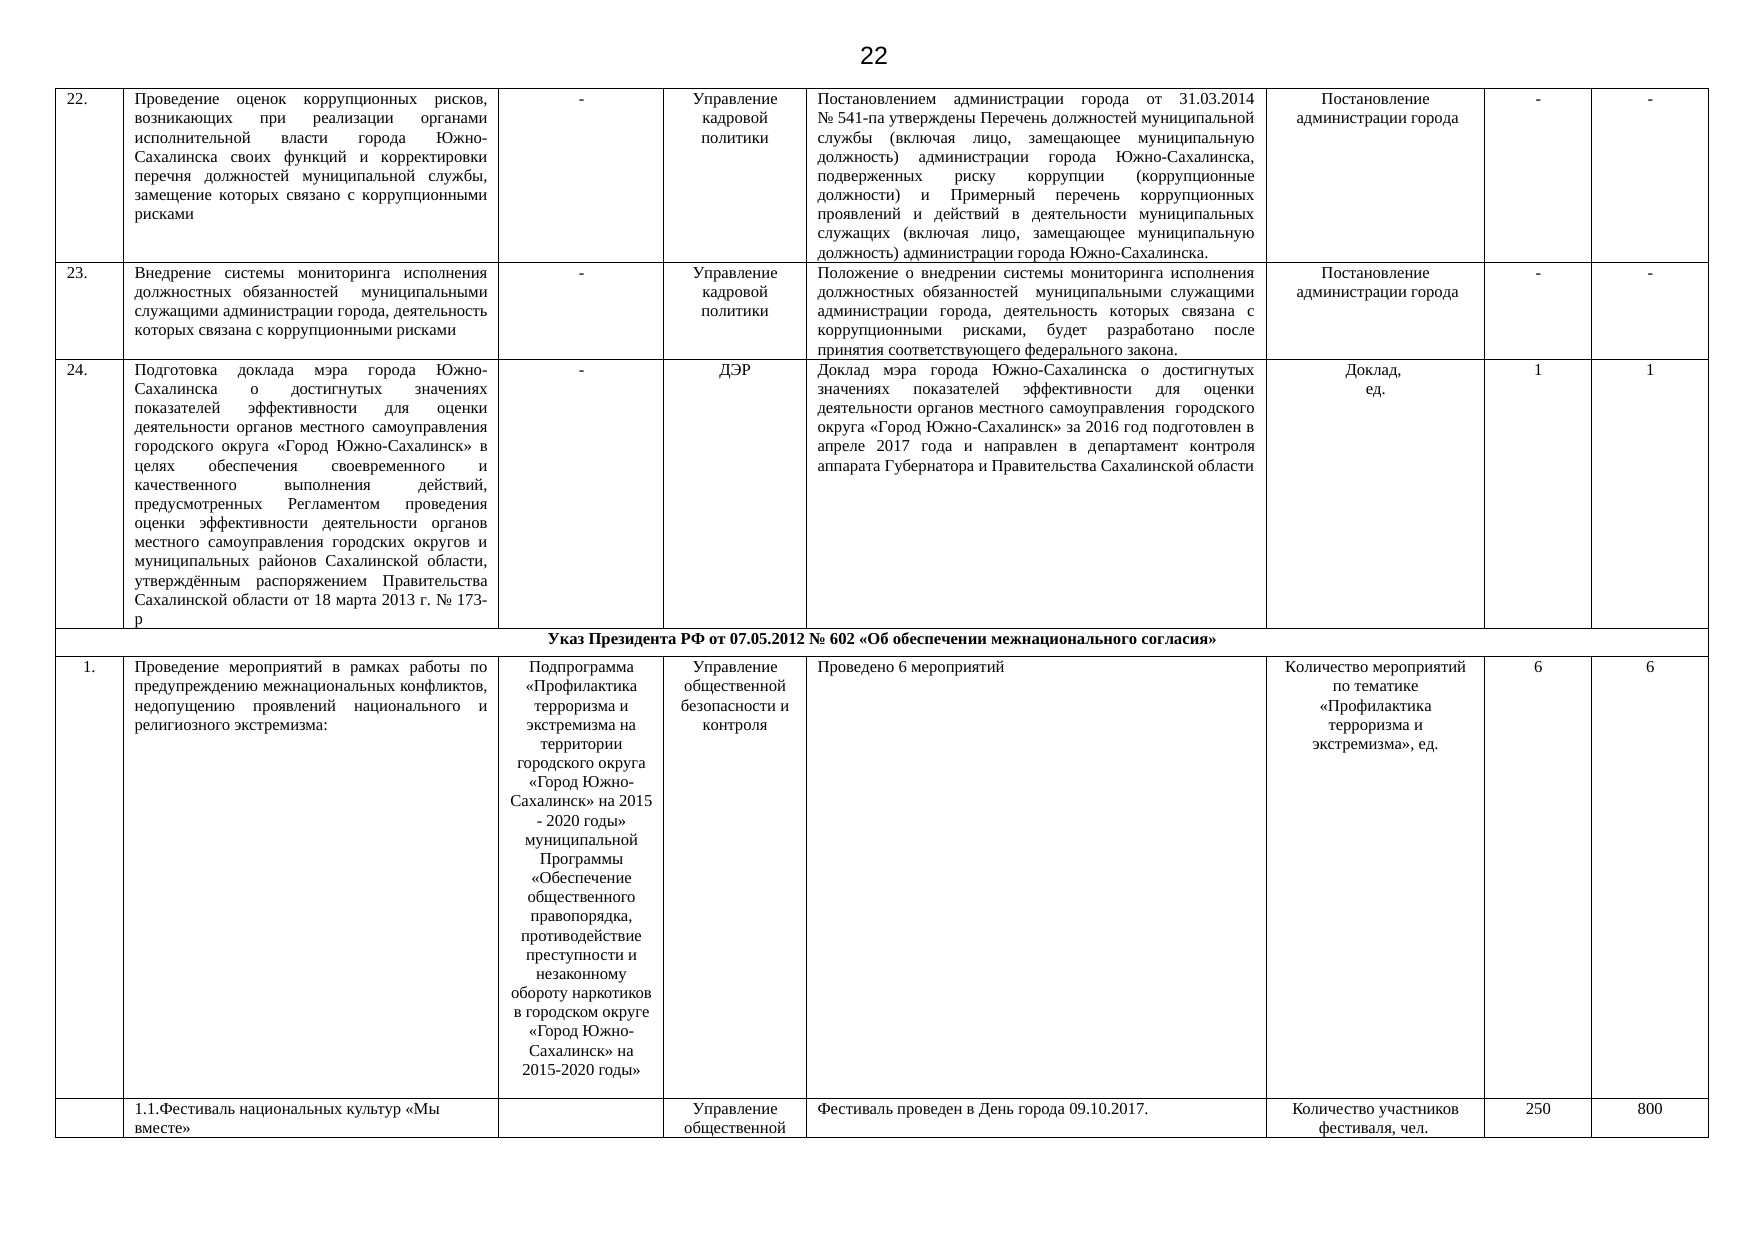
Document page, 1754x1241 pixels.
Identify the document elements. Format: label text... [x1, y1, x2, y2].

table_cell 22. [56, 89, 123, 262]
table_cell Указ Президента РФ от 07.05.2012 № 602 «Об обеспечении межнационального согласия» [56, 629, 1708, 656]
table_cell 23. [56, 263, 123, 358]
table_cell Внедрение системы мониторинга исполнения должностных обязанностей муниципальными служащими администрации города, деятельность которых связана с коррупционными рисками [124, 263, 498, 358]
table_cell - [1592, 263, 1708, 358]
table_cell Постановление администрации города [1267, 263, 1484, 358]
table_cell - [1485, 89, 1591, 262]
table_cell - [1485, 263, 1591, 358]
table_cell 1. [56, 657, 123, 1098]
table_cell Доклад мэра города Южно-Сахалинска о достигнутых значениях показателей эффективности для оценки деятельности органов местного самоуправления городского округа «Город Южно-Сахалинск» за 2016 год подготовлен в апреле 2017 года и направлен в департамент контроля аппарата Губернатора и Правительства Сахалинской области [807, 360, 1266, 628]
table_cell Количество участников фестиваля, чел. [1267, 1099, 1484, 1137]
table_cell Доклад, ед. [1267, 360, 1484, 628]
table_cell - [499, 89, 663, 262]
table_cell 250 [1485, 1099, 1591, 1137]
table_cell 1 [1592, 360, 1708, 628]
table_cell Количество мероприятий по тематике «Профилактика терроризма и экстремизма», ед. [1267, 657, 1484, 1098]
table_cell Положение о внедрении системы мониторинга исполнения должностных обязанностей муниципальными служащими администрации города, деятельность которых связана с коррупционными рисками, будет разработано после принятия соответствующего федерального закона. [807, 263, 1266, 358]
table_cell [56, 1099, 123, 1137]
table_cell - [499, 360, 663, 628]
table_cell - [1592, 89, 1708, 262]
table_cell Фестиваль проведен в День города 09.10.2017. [807, 1099, 1266, 1137]
table_cell ДЭР [664, 360, 806, 628]
table_cell Подготовка доклада мэра города Южно-Сахалинска о достигнутых значениях показателей эффективности для оценки деятельности органов местного самоуправления городского округа «Город Южно-Сахалинск» в целях обеспечения своевременного и качественного выполнения действий, предусмотренных Регламентом проведения оценки эффективности деятельности органов местного самоуправления городских округов и муниципальных районов Сахалинской области, утверждённым распоряжением Правительства Сахалинской области от 18 марта 2013 г. № 173-р [124, 360, 498, 628]
table_cell [499, 1099, 663, 1137]
table_cell Постановление администрации города [1267, 89, 1484, 262]
table_cell Управление общественной безопасности и контроля [664, 657, 806, 1098]
table_cell 1.1.Фестиваль национальных культур «Мы вместе» [124, 1099, 498, 1137]
table_cell Управление общественной [664, 1099, 806, 1137]
table_cell 800 [1592, 1099, 1708, 1137]
table_cell 24. [56, 360, 123, 628]
table_cell Управление кадровой политики [664, 89, 806, 262]
table_cell 6 [1592, 657, 1708, 1098]
table_cell Подпрограмма «Профилактика терроризма и экстремизма на территории городского округа «Город Южно-Сахалинск» на 2015 - 2020 годы» муниципальной Программы «Обеспечение общественного правопорядка, противодействие преступности и незаконному обороту наркотиков в городском округе «Город Южно-Сахалинск» на 2015-2020 годы» [499, 657, 663, 1098]
table_cell Постановлением администрации города от 31.03.2014 № 541-па утверждены Перечень должностей муниципальной службы (включая лицо, замещающее муниципальную должность) администрации города Южно-Сахалинска, подверженных риску коррупции (коррупционные должности) и Примерный перечень коррупционных проявлений и действий в деятельности муниципальных служащих (включая лицо, замещающее муниципальную должность) администрации города Южно-Сахалинска. [807, 89, 1266, 262]
table_cell Управление кадровой политики [664, 263, 806, 358]
table_cell Проведение мероприятий в рамках работы по предупреждению межнациональных конфликтов, недопущению проявлений национального и религиозного экстремизма: [124, 657, 498, 1098]
table_cell Проведение оценок коррупционных рисков, возникающих при реализации органами исполнительной власти города Южно-Сахалинска своих функций и корректировки перечня должностей муниципальной службы, замещение которых связано с коррупционными рисками [124, 89, 498, 262]
table_cell 1 [1485, 360, 1591, 628]
table_cell - [499, 263, 663, 358]
table_cell Проведено 6 мероприятий [807, 657, 1266, 1098]
table_cell 6 [1485, 657, 1591, 1098]
